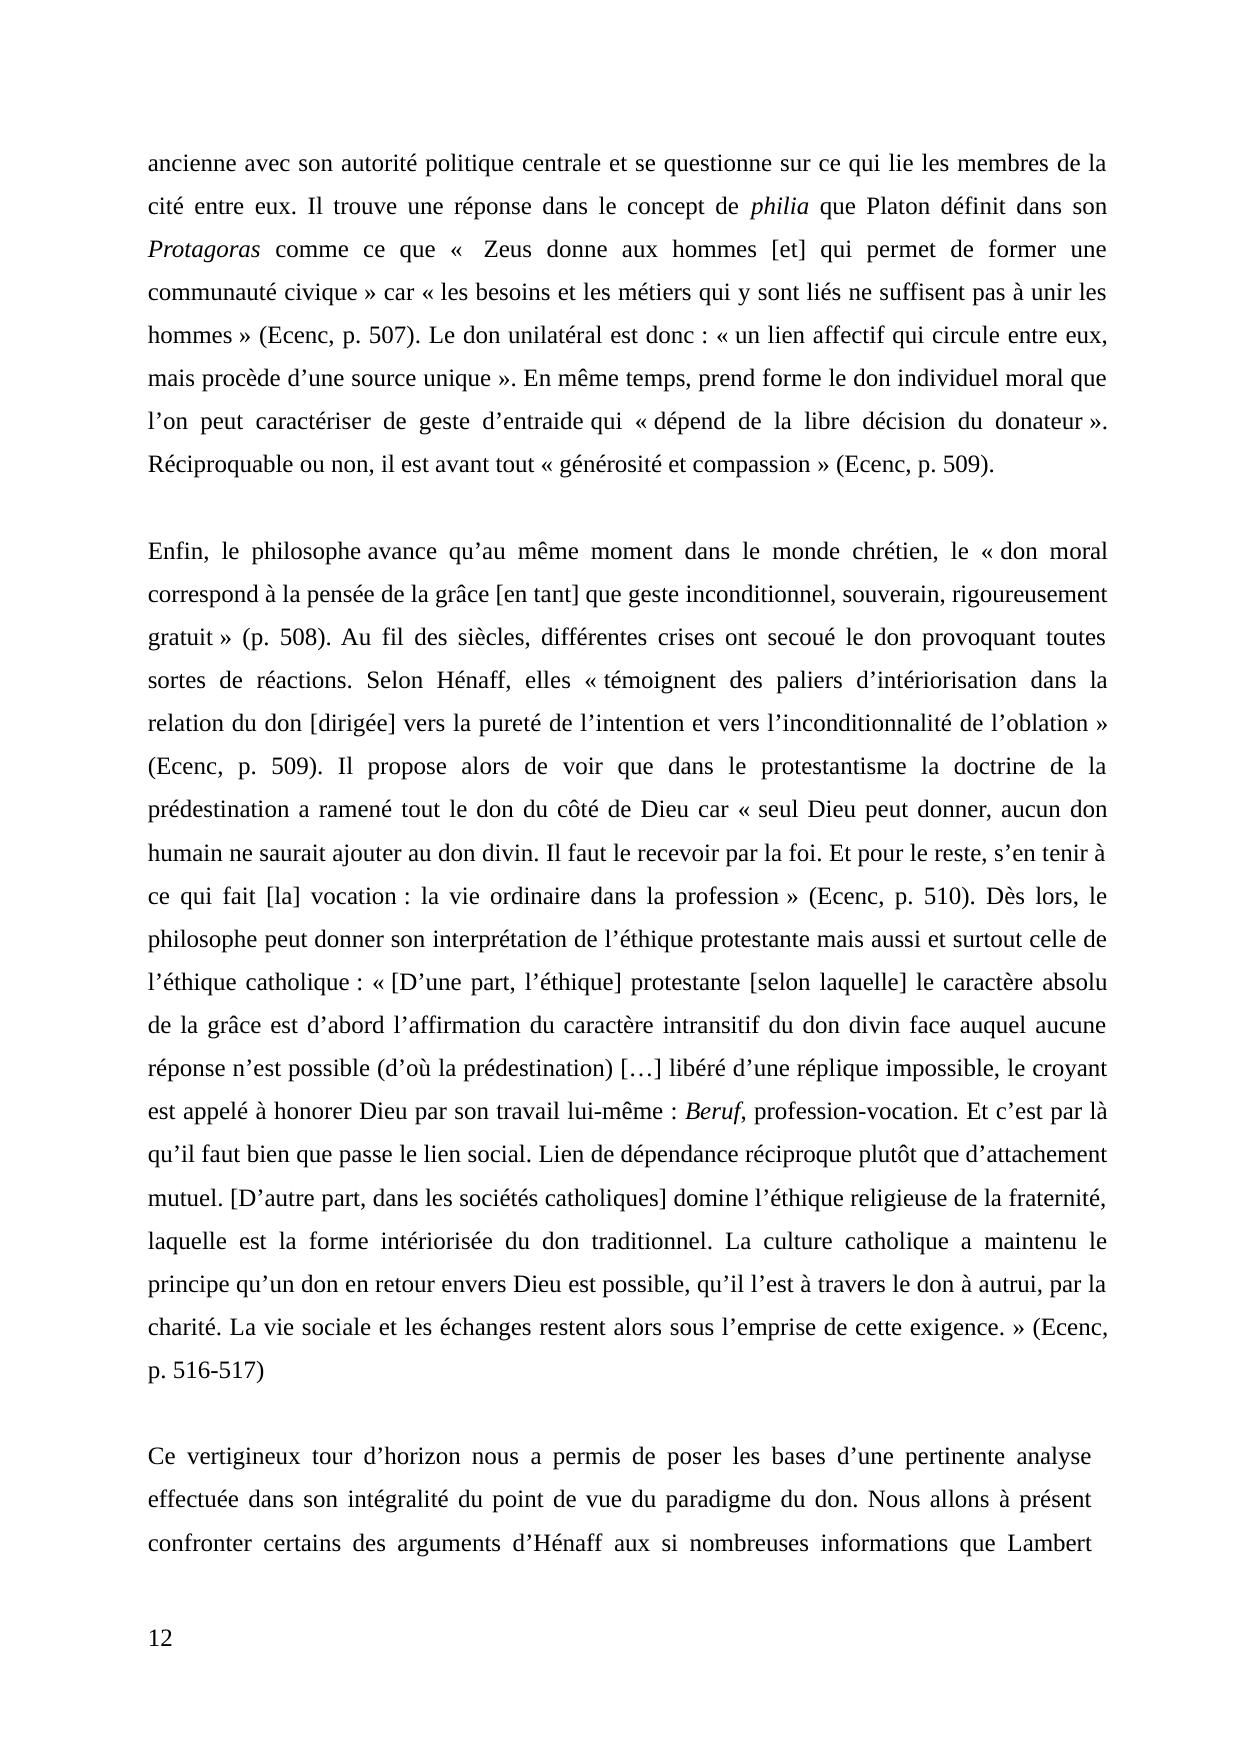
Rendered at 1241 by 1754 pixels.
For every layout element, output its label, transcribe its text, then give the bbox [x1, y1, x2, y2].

text Ce vertigineux tour d’horizon nous a permis de poser les bases d’une pertinente analyse effectuée dans son intégralité du point de vue du paradigme du don. Nous allons à présent confronter certains des arguments d’Hénaff aux si nombreuses informations que Lambert [148, 1441, 1093, 1556]
text ancienne avec son autorité politique centrale et se questionne sur ce qui lie les membres de la cité entre eux. Il trouve une réponse dans le concept de philia que Platon définit dans son Protagoras comme ce que « Zeus donne aux hommes [et] qui permet de former une communauté civique » car « les besoins et les métiers qui y sont liés ne suffisent pas à unir les hommes » (Ecenc, p. 507). Le don unilatéral est donc : « un lien affectif qui circule entre eux, mais procède d’une source unique ». En même temps, prend forme le don individuel moral que l’on peut caractériser de geste d’entraide qui « dépend de la libre décision du donateur ». Réciproquable ou non, il est avant tout « générosité et compassion » (Ecenc, p. 509). [148, 148, 1108, 478]
text Enfin, le philosophe avance qu’au même moment dans le monde chrétien, le « don moral correspond à la pensée de la grâce [en tant] que geste inconditionnel, souverain, rigoureusement gratuit » (p. 508). Au fil des siècles, différentes crises ont secoué le don provoquant toutes sortes de réactions. Selon Hénaff, elles « témoignent des paliers d’intériorisation dans la relation du don [dirigée] vers la pureté de l’intention et vers l’inconditionnalité de l’oblation » (Ecenc, p. 509). Il propose alors de voir que dans le protestantisme la doctrine de la prédestination a ramené tout le don du côté de Dieu car « seul Dieu peut donner, aucun don humain ne saurait ajouter au don divin. Il faut le recevoir par la foi. Et pour le reste, s’en tenir à ce qui fait [la] vocation : la vie ordinaire dans la profession » (Ecenc, p. 510). Dès lors, le philosophe peut donner son interprétation de l’éthique protestante mais aussi et surtout celle de l’éthique catholique : « [D’une part, l’éthique] protestante [selon laquelle] le caractère absolu de la grâce est d’abord l’affirmation du caractère intransitif du don divin face auquel aucune réponse n’est possible (d’où la prédestination) […] libéré d’une réplique impossible, le croyant est appelé à honorer Dieu par son travail lui-même : Beruf, profession-vocation. Et c’est par là qu’il faut bien que passe le lien social. Lien de dépendance réciproque plutôt que d’attachement mutuel. [D’autre part, dans les sociétés catholiques] domine l’éthique religieuse de la fraternité, laquelle est la forme intériorisée du don traditionnel. La culture catholique a maintenu le principe qu’un don en retour envers Dieu est possible, qu’il l’est à travers le don à autrui, par la charité. La vie sociale et les échanges restent alors sous l’emprise de cette exigence. » (Ecenc, p. 516-517) [148, 536, 1108, 1384]
